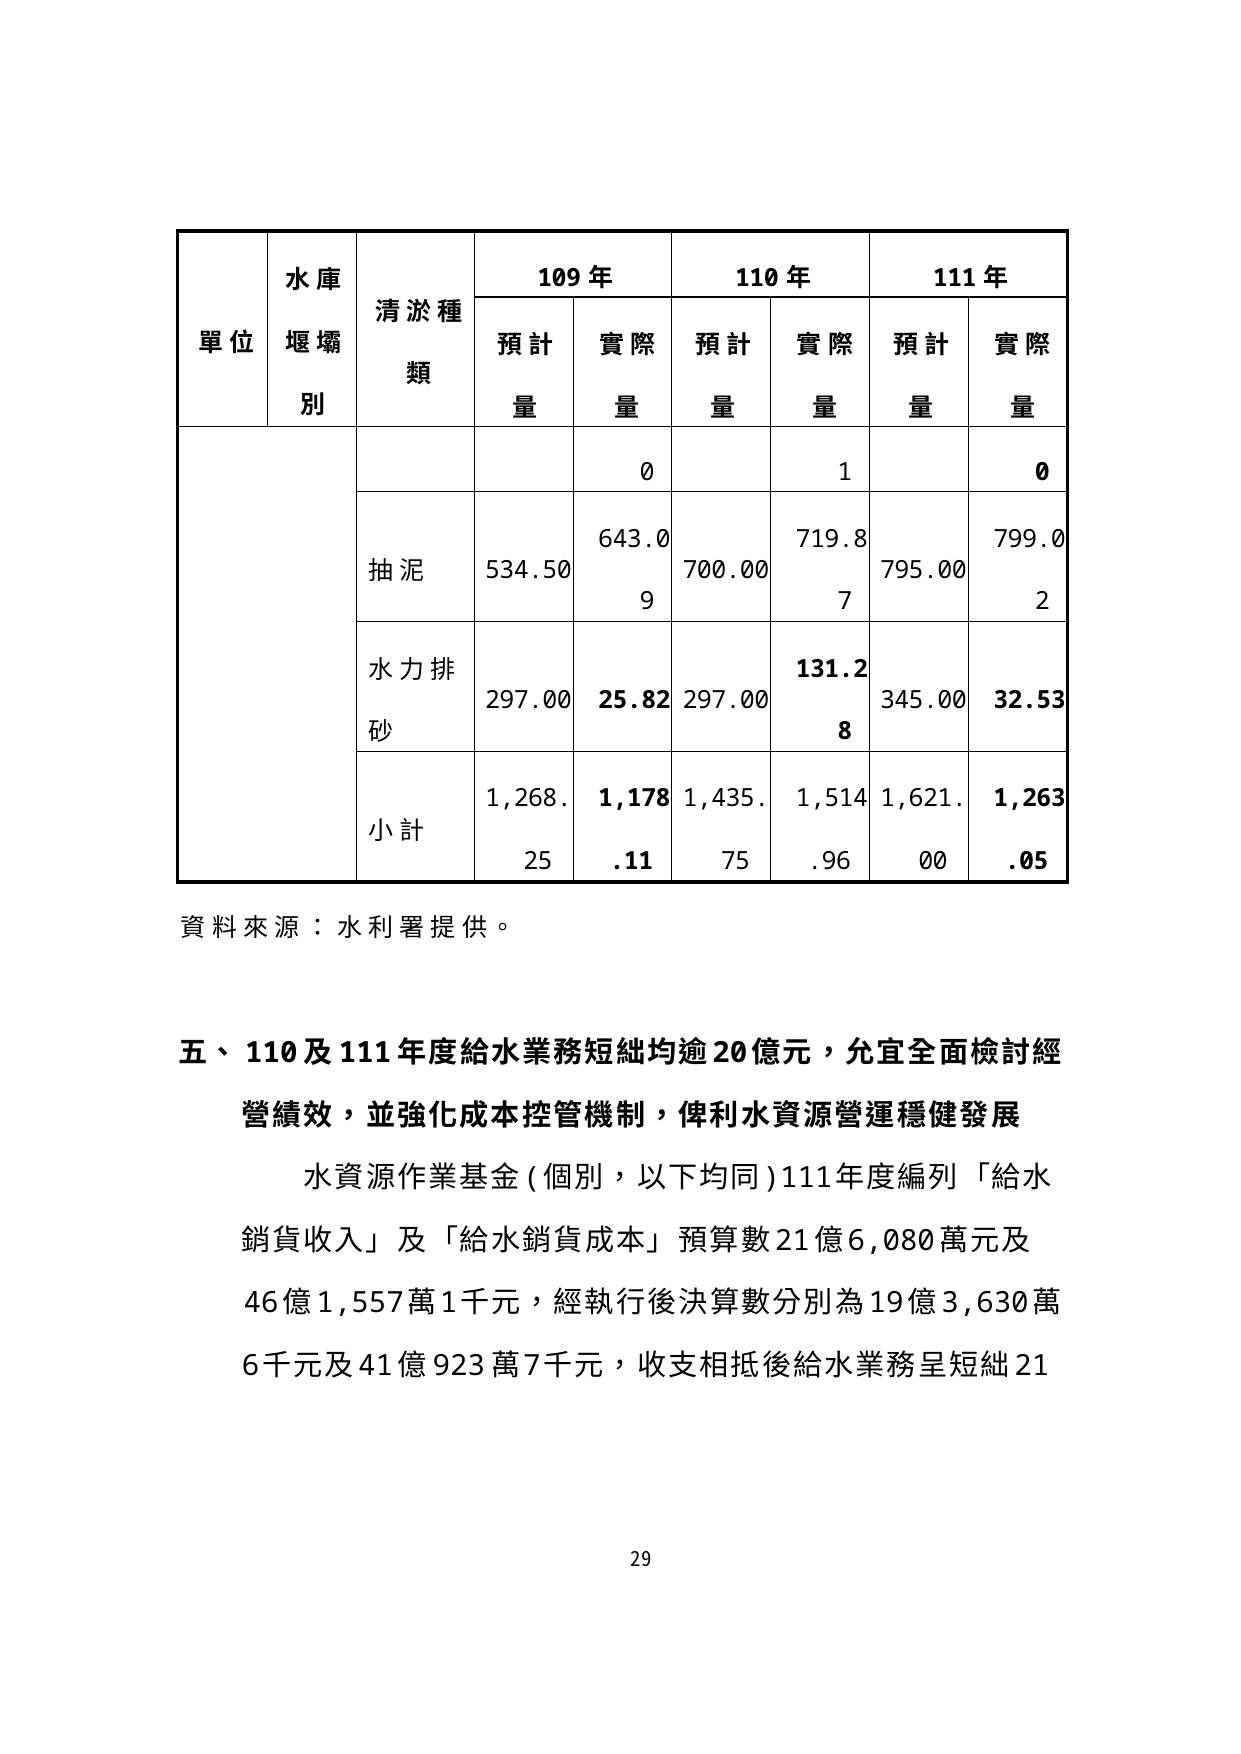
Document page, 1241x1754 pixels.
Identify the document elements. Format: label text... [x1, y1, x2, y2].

table_cell 25.82 [574, 622, 671, 751]
table_cell 1,514.96 [771, 752, 869, 880]
table_header 110年 [672, 233, 869, 296]
table_cell 297.00 [672, 622, 770, 751]
table_cell 實際量 [574, 298, 671, 426]
table_header 水庫堰壩別 [268, 233, 356, 426]
table_cell 預計量 [475, 298, 573, 426]
table_cell 預計量 [870, 298, 968, 426]
table_cell 1,263.05 [969, 752, 1066, 880]
table_cell 32.53 [969, 622, 1066, 751]
table_cell 534.50 [475, 492, 573, 621]
table_cell 抽泥 [357, 492, 474, 621]
table_cell 1,178.11 [574, 752, 671, 880]
table_cell 795.00 [870, 492, 968, 621]
text 資料來源：水利署提供。 [177, 884, 1063, 946]
table_cell 345.00 [870, 622, 968, 751]
table_cell 1,268.25 [475, 752, 573, 880]
table_header 111年 [870, 233, 1066, 296]
table_cell 水力排砂 [357, 622, 474, 751]
table_header 109年 [475, 233, 671, 296]
table_cell 700.00 [672, 492, 770, 621]
table_cell [179, 427, 356, 880]
table_cell 小計 [357, 752, 474, 880]
table_cell 1,435.75 [672, 752, 770, 880]
table_cell 0 [969, 427, 1066, 491]
table_cell 719.87 [771, 492, 869, 621]
table_cell 實際量 [969, 298, 1066, 426]
table_header 清淤種類 [357, 233, 474, 426]
table_cell [475, 427, 573, 491]
table_cell 預計量 [672, 298, 770, 426]
table_cell [672, 427, 770, 491]
table_cell 1 [771, 427, 869, 491]
text 五、110及111年度給水業務短絀均逾20億元，允宜全面檢討經營績效，並強化成本控管機制，俾利水資源營運穩健發展 [177, 1008, 1063, 1133]
table_cell 實際量 [771, 298, 869, 426]
table_cell 799.02 [969, 492, 1066, 621]
table_cell 131.28 [771, 622, 869, 751]
table_cell [357, 427, 474, 491]
table_cell 643.09 [574, 492, 671, 621]
table_cell 297.00 [475, 622, 573, 751]
table_cell 0 [574, 427, 671, 491]
table_header 單位 [179, 233, 267, 426]
text 水資源作業基金(個別，以下均同)111年度編列「給水銷貨收入」及「給水銷貨成本」預算數21億6,080萬元及46億1,557萬1千元，經執行後決算數分別為19億3,630萬6千元及41億923萬7千元，收支相抵後給水業務呈短絀21億7,293萬1千元。經查： [236, 1133, 1063, 1383]
table_cell [870, 427, 968, 491]
table_cell 1,621.00 [870, 752, 968, 880]
